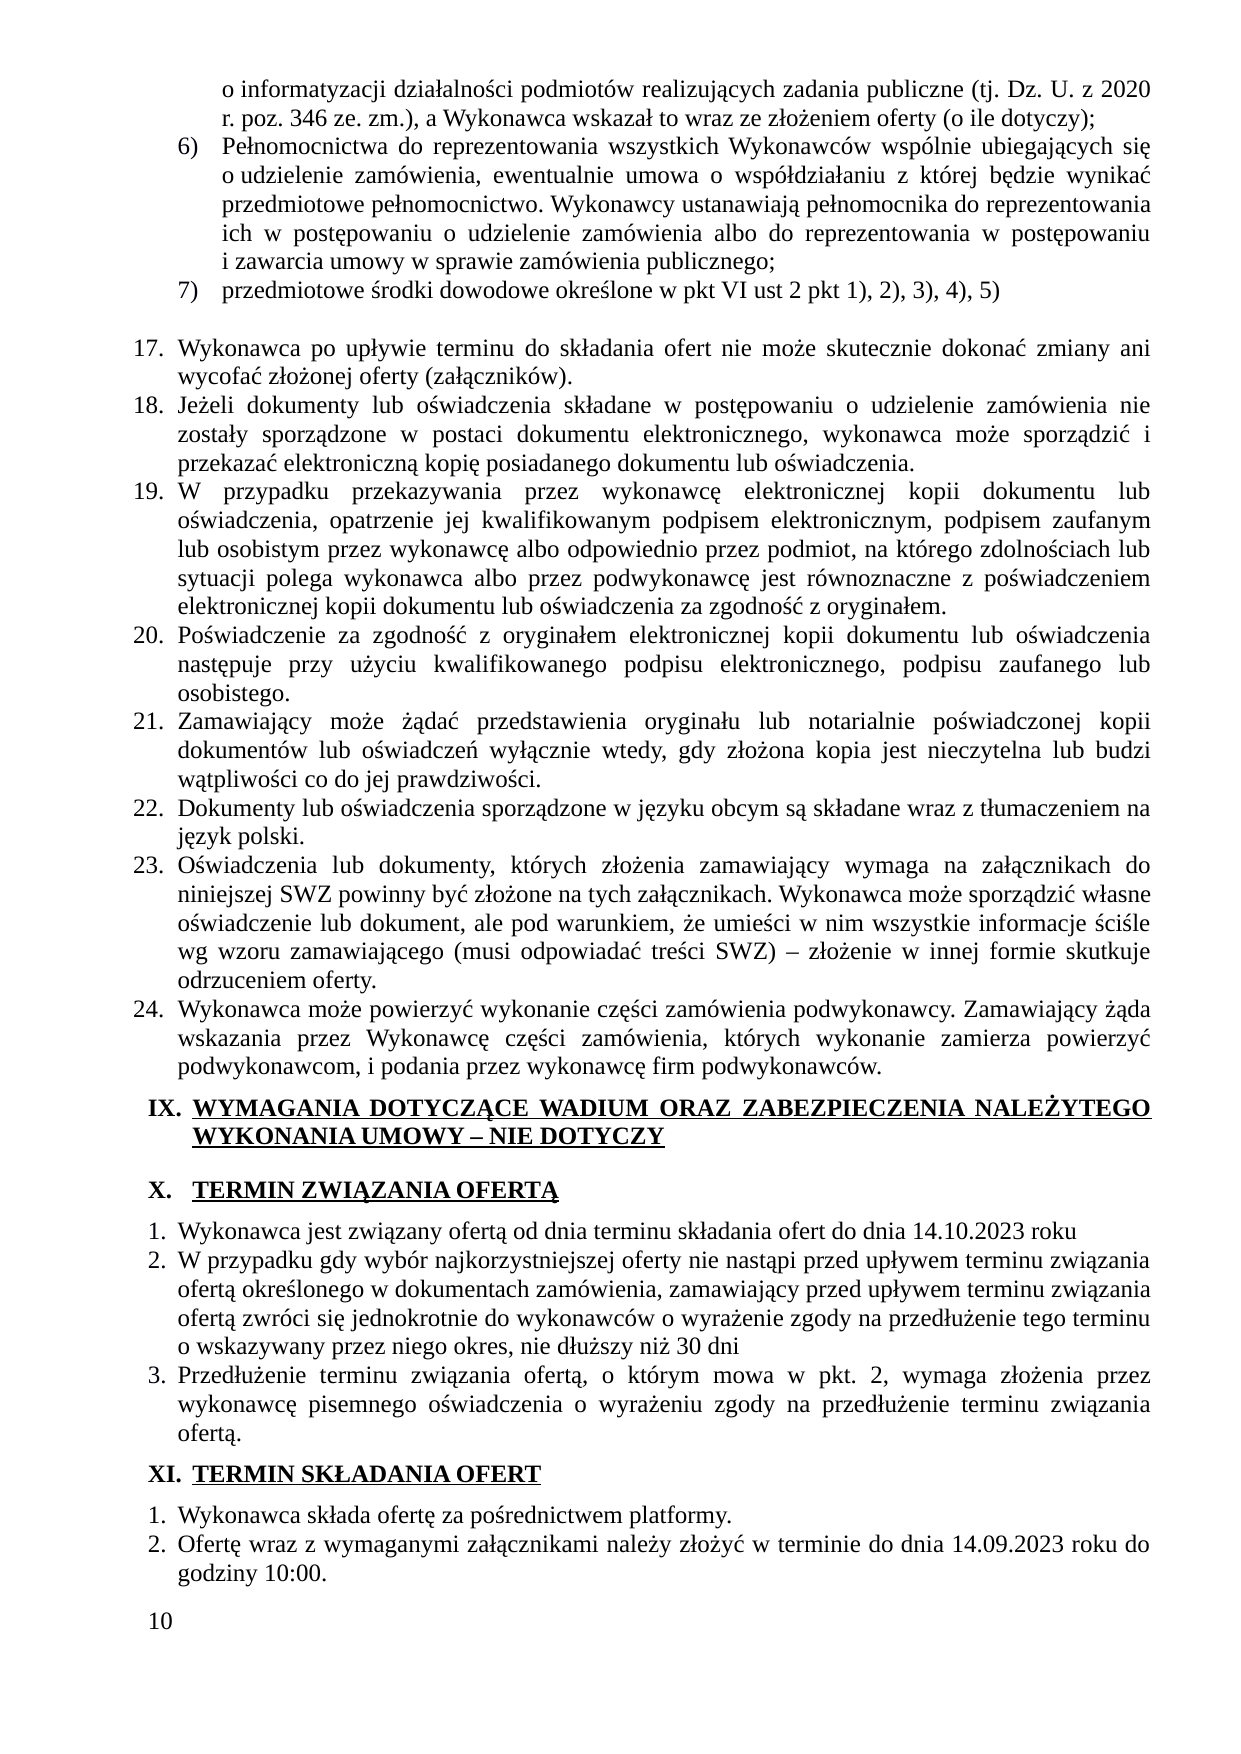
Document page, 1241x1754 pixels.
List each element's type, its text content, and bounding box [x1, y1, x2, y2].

list TERMIN SKŁADANIA OFERT [148, 1459, 1152, 1488]
list W przypadku przekazywania przez wykonawcę elektronicznej kopii dokumentu lub oświadczenia, opatrzenie jej kwalifikowanym podpisem elektronicznym, podpisem zaufanym lub osobistym przez wykonawcę albo odpowiednio przez podmiot, na którego zdolnościach lub sytuacji polega wykonawca albo przez podwykonawcę jest równoznaczne z poświadczeniem elektronicznej kopii dokumentu lub oświadczenia za zgodność z oryginałem. [133, 476, 1152, 620]
list Wykonawca składa ofertę za pośrednictwem platformy. [148, 1500, 1152, 1529]
list TERMIN ZWIĄZANIA OFERTĄ [148, 1175, 1152, 1204]
list Wykonawca jest związany ofertą od dnia terminu składania ofert do dnia 14.10.2023 roku [148, 1216, 1152, 1245]
list Wykonawca może powierzyć wykonanie części zamówienia podwykonawcy. Zamawiający żąda wskazania przez Wykonawcę części zamówienia, których wykonanie zamierza powierzyć podwykonawcom, i podania przez wykonawcę firm podwykonawców. [133, 994, 1152, 1080]
list Dokumenty lub oświadczenia sporządzone w języku obcym są składane wraz z tłumaczeniem na język polski. [133, 793, 1152, 850]
list o informatyzacji działalności podmiotów realizujących zadania publiczne (tj. Dz. U. z 2020 r. poz. 346 ze. zm.), a Wykonawca wskazał to wraz ze złożeniem oferty (o ile dotyczy); [177, 74, 1152, 131]
list Wykonawca po upływie terminu do składania ofert nie może skutecznie dokonać zmiany ani wycofać złożonej oferty (załączników). [133, 333, 1152, 390]
list Ofertę wraz z wymaganymi załącznikami należy złożyć w terminie do dnia 14.09.2023 roku do godziny 10:00. [148, 1529, 1152, 1586]
list Jeżeli dokumenty lub oświadczenia składane w postępowaniu o udzielenie zamówienia nie zostały sporządzone w postaci dokumentu elektronicznego, wykonawca może sporządzić i przekazać elektroniczną kopię posiadanego dokumentu lub oświadczenia. [133, 390, 1152, 476]
list W przypadku gdy wybór najkorzystniejszej oferty nie nastąpi przed upływem terminu związania ofertą określonego w dokumentach zamówienia, zamawiający przed upływem terminu związania ofertą zwróci się jednokrotnie do wykonawców o wyrażenie zgody na przedłużenie tego terminu o wskazywany przez niego okres, nie dłuższy niż 30 dni [148, 1245, 1152, 1360]
list Oświadczenia lub dokumenty, których złożenia zamawiający wymaga na załącznikach do niniejszej SWZ powinny być złożone na tych załącznikach. Wykonawca może sporządzić własne oświadczenie lub dokument, ale pod warunkiem, że umieści w nim wszystkie informacje ściśle wg wzoru zamawiającego (musi odpowiadać treści SWZ) – złożenie w innej formie skutkuje odrzuceniem oferty. [133, 850, 1152, 994]
list Pełnomocnictwa do reprezentowania wszystkich Wykonawców wspólnie ubiegających się o udzielenie zamówienia, ewentualnie umowa o współdziałaniu z której będzie wynikać przedmiotowe pełnomocnictwo. Wykonawcy ustanawiają pełnomocnika do reprezentowania ich w postępowaniu o udzielenie zamówienia albo do reprezentowania w postępowaniu i zawarcia umowy w sprawie zamówienia publicznego; [177, 131, 1152, 275]
list Zamawiający może żądać przedstawienia oryginału lub notarialnie poświadczonej kopii dokumentów lub oświadczeń wyłącznie wtedy, gdy złożona kopia jest nieczytelna lub budzi wątpliwości co do jej prawdziwości. [133, 706, 1152, 793]
list WYMAGANIA DOTYCZĄCE WADIUM ORAZ ZABEZPIECZENIA NALEŻYTEGO WYKONANIA UMOWY – NIE DOTYCZY [148, 1093, 1152, 1150]
list przedmiotowe środki dowodowe określone w pkt VI ust 2 pkt 1), 2), 3), 4), 5) [177, 275, 1152, 304]
list Poświadczenie za zgodność z oryginałem elektronicznej kopii dokumentu lub oświadczenia następuje przy użyciu kwalifikowanego podpisu elektronicznego, podpisu zaufanego lub osobistego. [133, 620, 1152, 706]
list Przedłużenie terminu związania ofertą, o którym mowa w pkt. 2, wymaga złożenia przez wykonawcę pisemnego oświadczenia o wyrażeniu zgody na przedłużenie terminu związania ofertą. [148, 1360, 1152, 1446]
